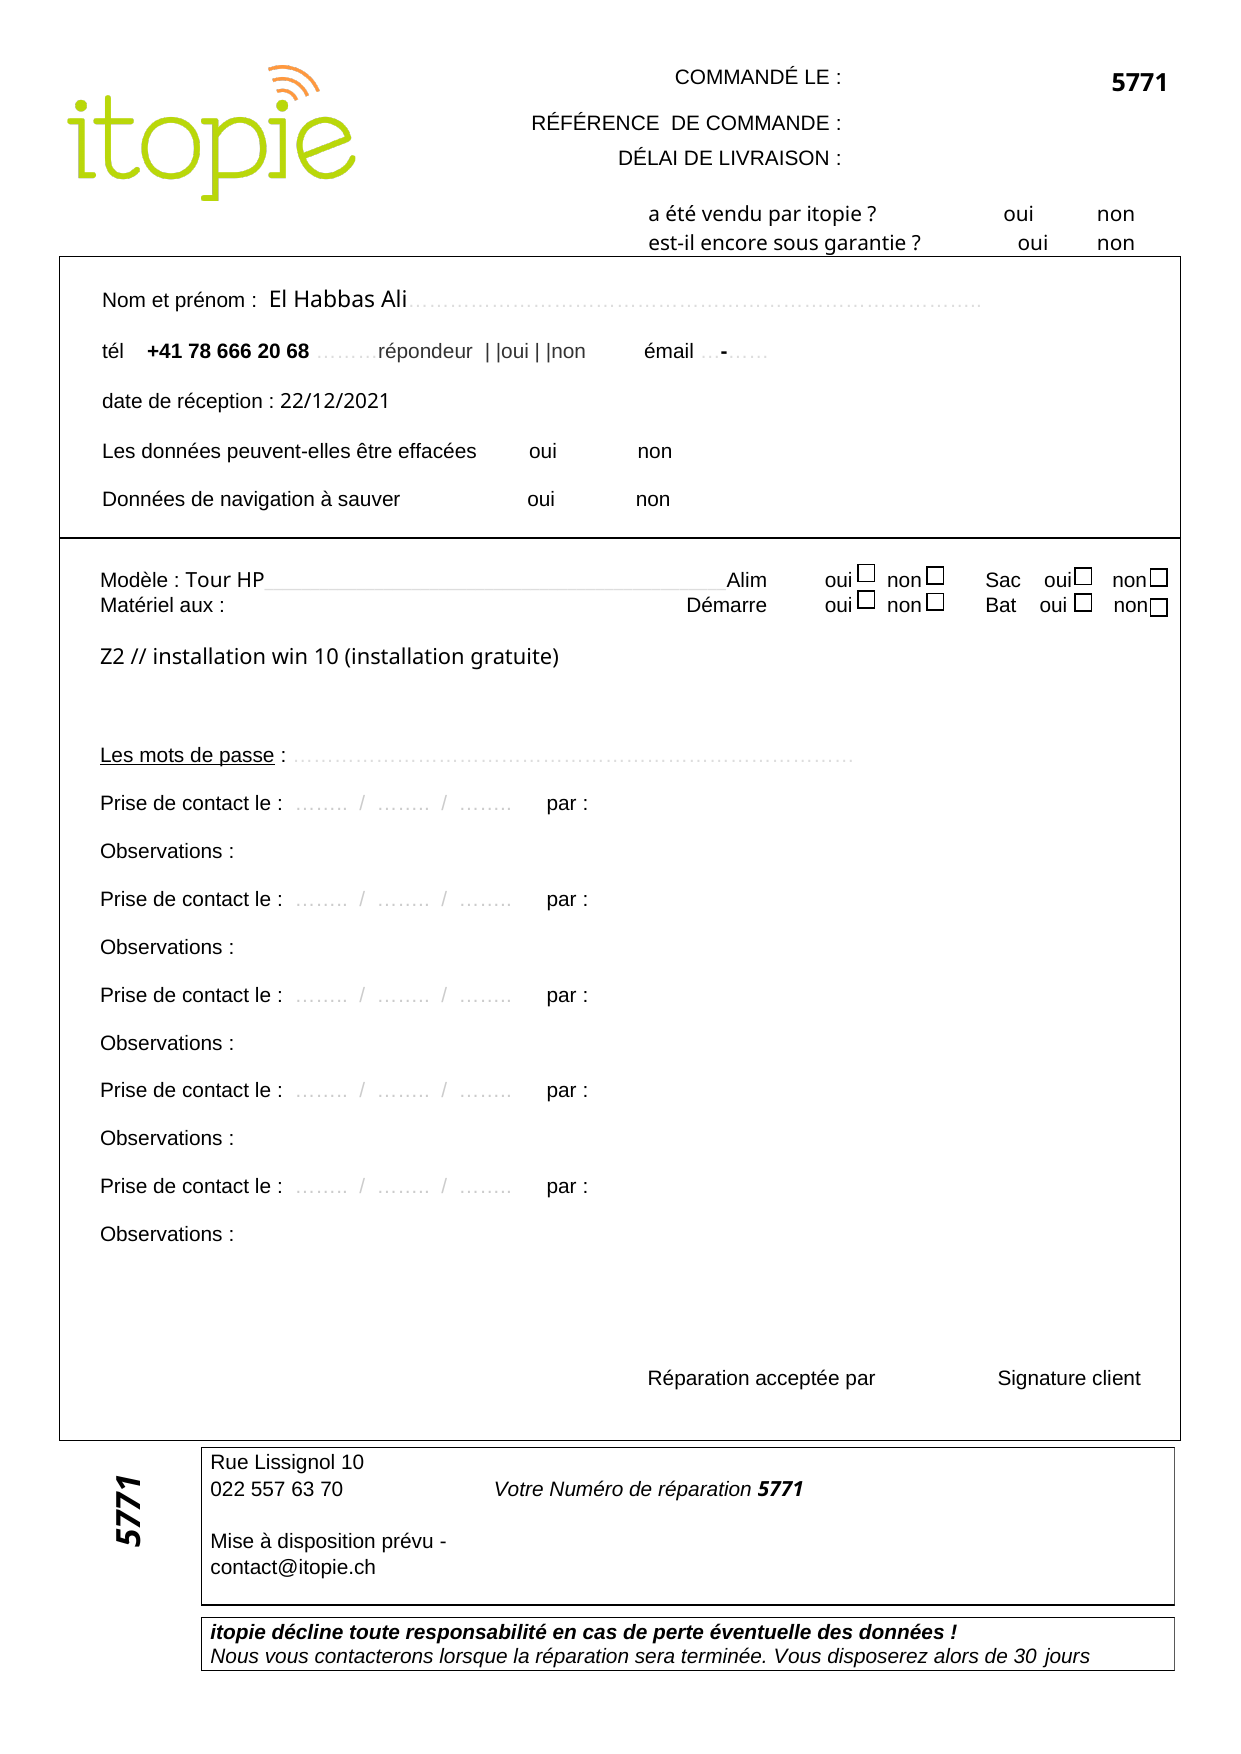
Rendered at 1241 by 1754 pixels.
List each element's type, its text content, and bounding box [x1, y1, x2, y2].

text Matériel aux : Démarre oui non Bat oui non [60, 590, 1180, 617]
text Observations : [60, 1219, 1180, 1246]
table_cell DÉLAI DE LIVRAISON : [490, 140, 847, 175]
table_cell RÉFÉRENCE DE COMMANDE : [490, 105, 847, 140]
text Modèle : Tour HP Alim oui non Sac oui non [879, 562, 925, 590]
text Prise de contact le : …….. / …….. / …….. par : [60, 788, 1180, 815]
text Prise de contact le : …….. / …….. / …….. par : [60, 979, 1180, 1006]
text Modèle : Tour HP Alim oui non Sac oui non [60, 562, 856, 590]
text Réparation acceptée par Signature client [60, 1363, 1180, 1390]
text Données de navigation à sauver oui non [60, 484, 1180, 511]
text Z2 // installation win 10 (installation gratuite) [60, 638, 1180, 671]
table_header 5771 [847, 59, 1180, 104]
text est-il encore sous garantie ? oui non [59, 228, 1181, 256]
text Prise de contact le : …….. / …….. / …….. par : [60, 1075, 1180, 1102]
text Observations : [60, 836, 1180, 863]
text tél +41 78 666 20 68 ………répondeur | |oui | |non émail …-…… [60, 335, 1180, 362]
text Nom et prénom : El Habbas Ali……………………………………………………………………….. [60, 280, 1180, 314]
table_cell [847, 140, 1180, 175]
text Observations : [60, 931, 1180, 958]
text Prise de contact le : …….. / …….. / …….. par : [60, 883, 1180, 911]
table_header 5771 [59, 1441, 195, 1677]
text Modèle : Tour HP Alim oui non Sac oui non [948, 562, 1180, 590]
table_header COMMANDÉ LE : [490, 59, 847, 104]
text Observations : [60, 1027, 1180, 1054]
table_cell itopie décline toute responsabilité en cas de perte éventuelle des données ! Nous vous contacterons lorsque la réparation sera terminée. Vous disposerez alors de 30 jours [195, 1611, 1180, 1677]
text Les mots de passe : ……………………………………………………………………… [60, 740, 1180, 767]
table_cell [847, 105, 1180, 140]
text Observations : [60, 1123, 1180, 1150]
text Prise de contact le : …….. / …….. / …….. par : [60, 1171, 1180, 1198]
text date de réception : 22/12/2021 [60, 383, 1180, 415]
table_header Rue Lissignol 10 022 557 63 70 Votre Numéro de réparation 5771 Mise à disposition prévu - contact@itopie.ch [195, 1441, 1180, 1611]
text Les données peuvent-elles être effacées oui non [60, 436, 1180, 463]
picture [67, 65, 356, 201]
text a été vendu par itopie ? oui non [59, 199, 1181, 228]
